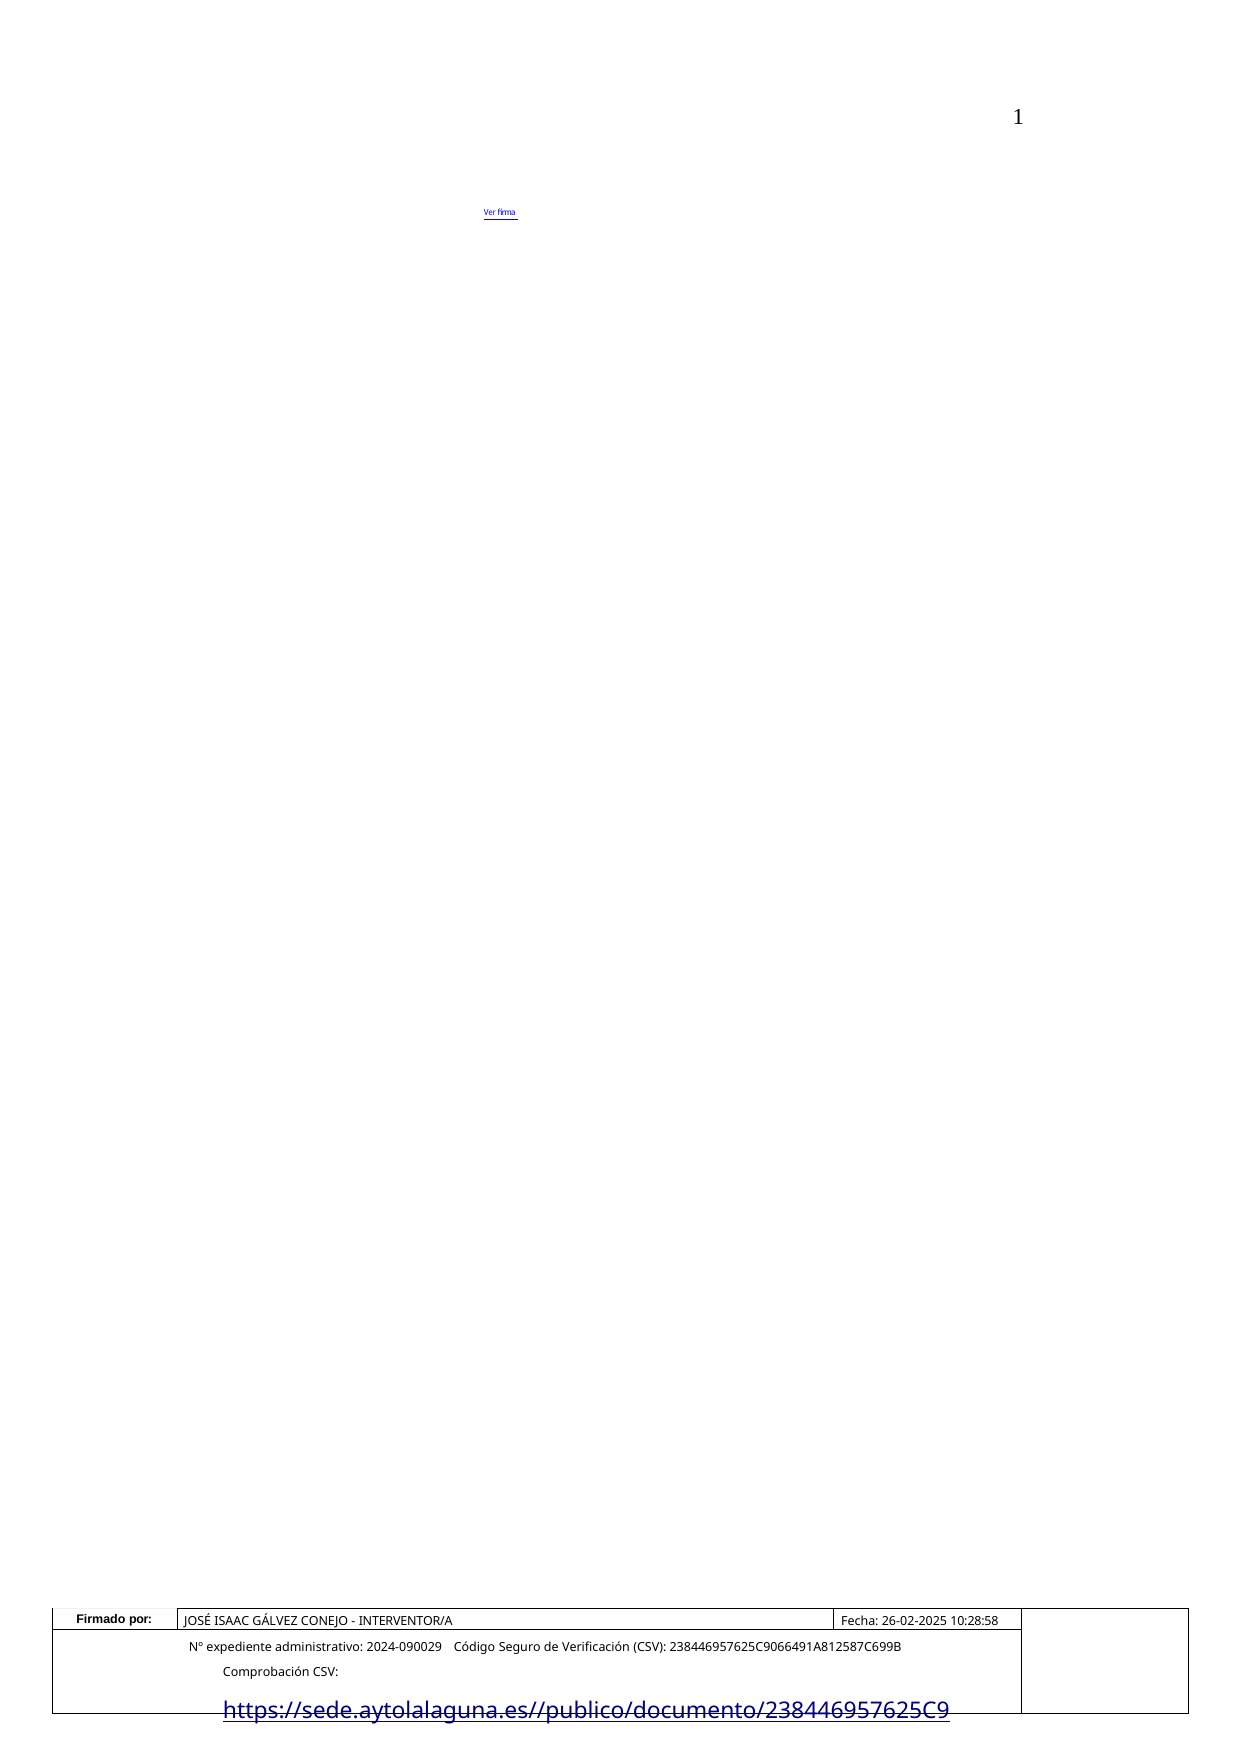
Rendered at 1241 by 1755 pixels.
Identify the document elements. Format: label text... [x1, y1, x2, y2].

text 1 [44, 103, 1025, 130]
